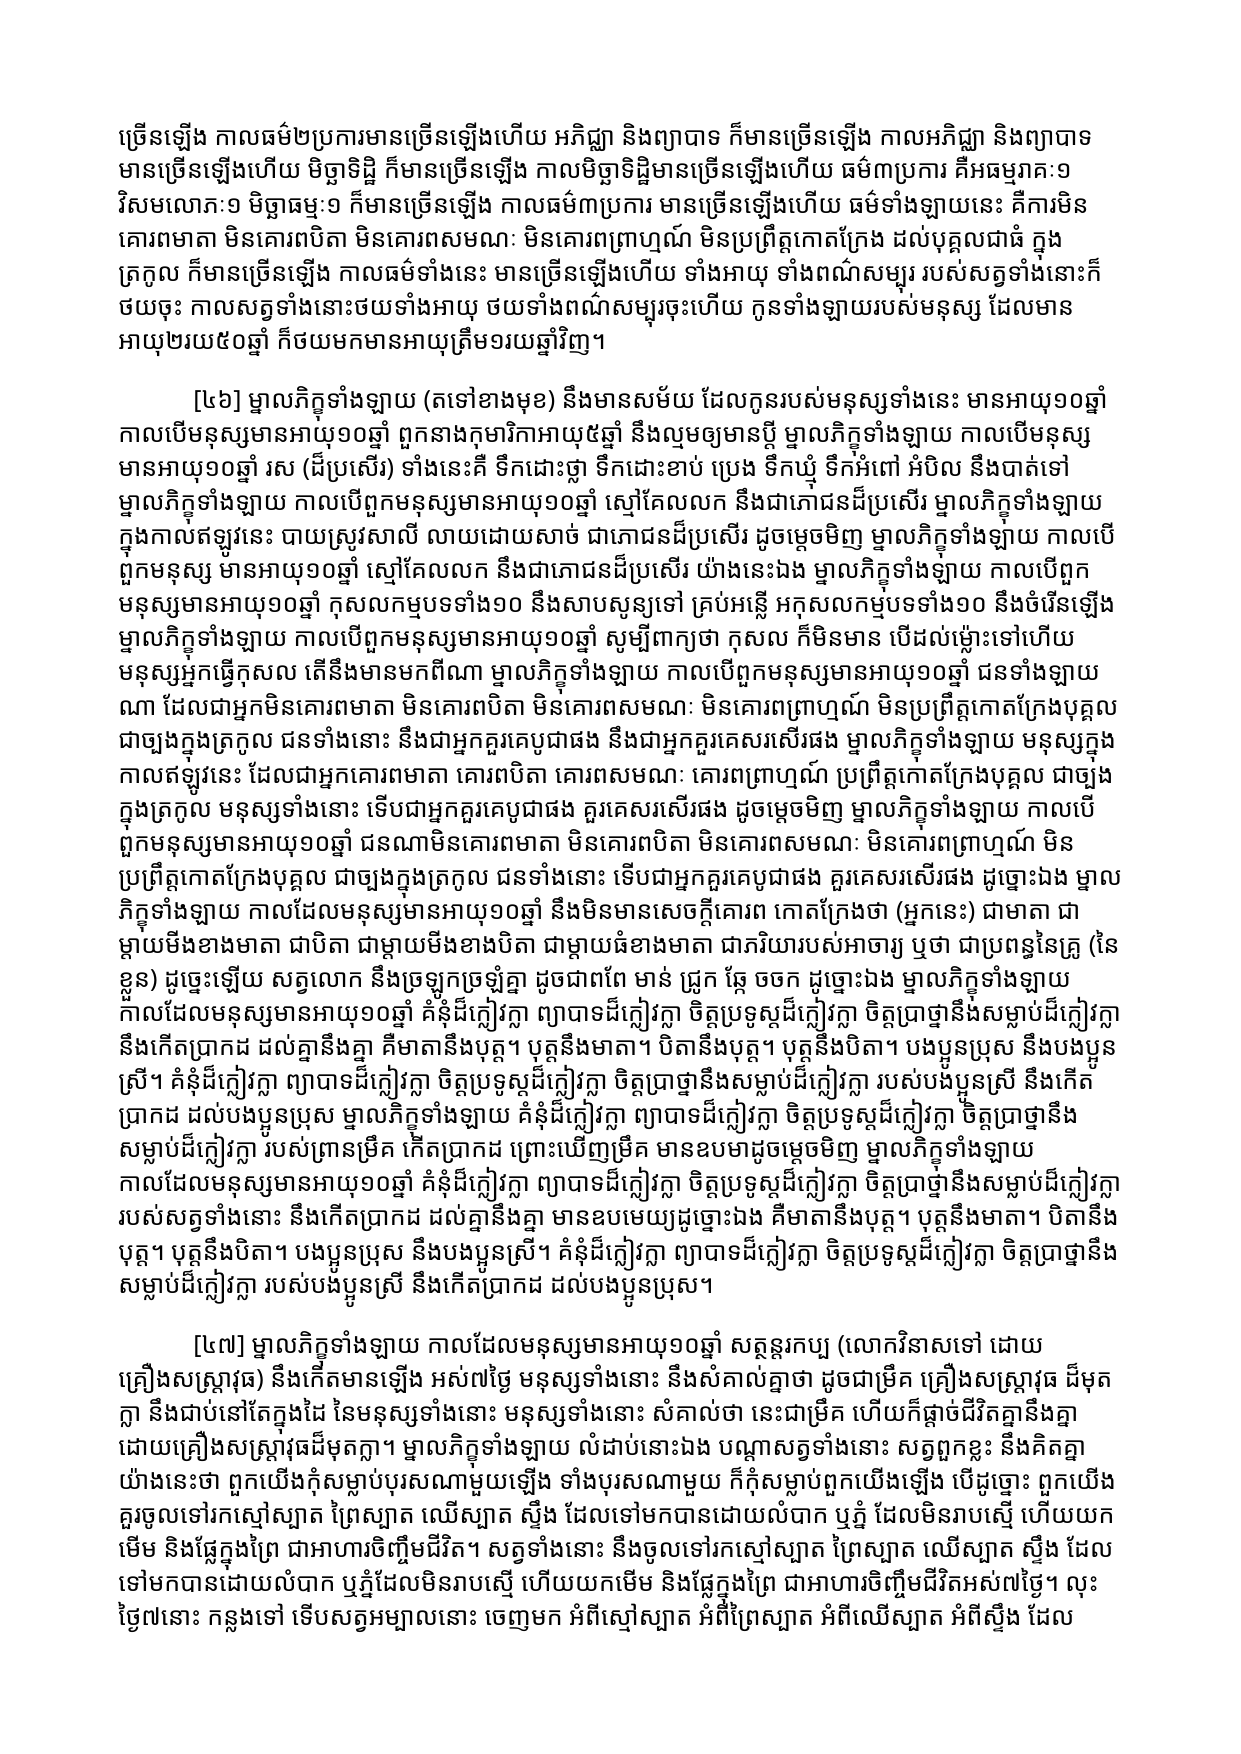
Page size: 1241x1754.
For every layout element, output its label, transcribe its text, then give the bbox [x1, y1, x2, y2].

text [៤៦] ម្នាលភិក្ខុទាំងឡាយ (តទៅខាងមុខ) នឹងមានសម័យ ដែលកូនរបស់មនុស្ស​ទាំង​នេះ មានអាយុ១០ឆ្នាំ កាលបើមនុស្សមានអាយុ១០ឆ្នាំ ពួកនាងកុមារិកាអាយុ៥ឆ្នាំ នឹងល្មមឲ្យមានប្តី ម្នាលភិក្ខុទាំងឡាយ កាលបើមនុស្សមានអាយុ១០ឆ្នាំ រស (ដ៏ប្រសើរ) ទាំងនេះគឺ ទឹកដោះថ្លា ទឹកដោះខាប់ ប្រេង ទឹកឃ្មុំ ទឹកអំពៅ អំបិល នឹងបាត់ទៅ ម្នាលភិក្ខុទាំងឡាយ កាលបើពួកមនុស្ស​មានអាយុ១០ឆ្នាំ ស្មៅគែលលក នឹងជាភោជនដ៏ប្រសើរ ម្នាលភិក្ខុទាំងឡាយ ក្នុងកាលឥឡូវនេះ បាយស្រូវសាលី លាយដោយសាច់ ជាភោជនដ៏ប្រសើរ ដូចម្តេចមិញ ម្នាលភិក្ខុទាំងឡាយ កាលបើ​ពួកមនុស្ស មានអាយុ១០ឆ្នាំ ស្មៅគែលលក នឹងជាភោជនដ៏ប្រសើរ យ៉ាងនេះឯង ម្នាលភិក្ខុ​ទាំង​ឡាយ កាលបើពួកមនុស្ស​មានអាយុ១០ឆ្នាំ កុសលកម្មបទទាំង១០ នឹងសាបសូន្យទៅ គ្រប់អន្លើ អកុសលកម្មបទទាំង១០ នឹងចំរើនឡើង ម្នាលភិក្ខុទាំងឡាយ កាលបើពួកមនុស្ស​មានអាយុ១០ឆ្នាំ សូម្បីពាក្យថា កុសល ក៏មិនមាន បើដល់ម្ល៉ោះទៅហើយ មនុស្សអ្នកធ្វើកុសល តើ​នឹង​មានមកពីណា ម្នាលភិក្ខុទាំងឡាយ កាលបើពួកមនុស្ស​មានអាយុ១០ឆ្នាំ ជនទាំងឡាយណា​ ដែលជាអ្នក​មិនគោរព​មាតា មិនគោរពបិតា មិនគោរពសមណៈ មិនគោរពព្រាហ្មណ៍ មិនប្រព្រឹត្តកោតក្រែង​បុគ្គលជាច្បង​ក្នុង​ត្រកូល ជនទាំងនោះ នឹងជាអ្នកគួរគេបូជាផង នឹងជាអ្នកគួរ​គេសរសើរផង ម្នាលភិក្ខុទាំងឡាយ មនុស្ស​ក្នុងកាលឥឡូវនេះ ដែលជាអ្នកគោរពមាតា គោរពបិតា គោរពសមណៈ គោរពព្រាហ្មណ៍ ប្រព្រឹត្ត​កោតក្រែងបុគ្គល ជាច្បងក្នុងត្រកូល មនុស្សទាំងនោះ ទើប​ជាអ្នកគួរគេបូជាផង គួរគេ​សរសើរ​ផង ដូចម្តេចមិញ ម្នាលភិក្ខុទាំងឡាយ កាលបើពួកមនុស្ស​មានអាយុ១០ឆ្នាំ ជនណា​មិន​គោរព​មាតា មិនគោរពបិតា មិនគោរពសមណៈ មិនគោរពព្រាហ្មណ៍ មិនប្រព្រឹត្តកោតក្រែងបុគ្គល ជាច្បងក្នុងត្រកូល ជនទាំងនោះ ទើបជាអ្នកគួរគេបូជាផង គួរគេសរសើរផង ដូច្នោះឯង ម្នាលភិក្ខុ​ទាំងឡាយ កាលដែលមនុស្ស​មានអាយុ១០ឆ្នាំ នឹងមិនមាន​សេចក្តីគោរព កោតក្រែងថា (អ្នកនេះ) ជា​មាតា ជាម្តាយមីងខាងមាតា ជាបិតា ជាម្តាយមីង​ខាងបិតា ជាម្តាយធំខាងមាតា ជាភរិយា​របស់​អាចារ្យ ឬថា ជាប្រពន្ធនៃគ្រូ (នៃខ្លួន) ដូច្នេះឡើយ សត្វលោក នឹង​ច្រឡូកច្រឡំគ្នា ដូចជាពពែ មាន់ ជ្រូក ឆ្កែ ចចក ដូច្នោះឯង ម្នាលភិក្ខុទាំងឡាយ កាលដែលមនុស្ស​មានអាយុ១០ឆ្នាំ គំនុំដ៏ក្លៀវក្លា ព្យាបាទដ៏ក្លៀវក្លា ចិត្តប្រទូស្តដ៏ក្លៀវក្លា ចិត្តប្រាថ្នា​នឹងសម្លាប់ដ៏ក្លៀវក្លា នឹងកើតប្រាកដ ដល់គ្នានឹងគ្នា គឺមាតានឹងបុត្ត។ បុត្តនឹងមាតា។ បិតានឹងបុត្ត។ បុត្ត​នឹងបិតា។ បងប្អូនប្រុស នឹងបងប្អូនស្រី។ គំនុំដ៏​ក្លៀវក្លា ព្យាបាទដ៏ក្លៀវក្លា ចិត្តប្រទូស្តដ៏ក្លៀវក្លា ចិត្តប្រាថ្នា​នឹងសម្លាប់ដ៏ក្លៀវក្លា របស់បងប្អូនស្រី នឹងកើតប្រាកដ ដល់បងប្អូនប្រុស ម្នាលភិក្ខុទាំងឡាយ គំនុំដ៏ក្លៀវក្លា ព្យាបាទដ៏ក្លៀវក្លា ចិត្តប្រទូស្ត​ដ៏ក្លៀវក្លា ចិត្តប្រាថ្នា​នឹងសម្លាប់ដ៏ក្លៀវក្លា របស់ព្រានម្រឹគ កើតប្រាកដ ព្រោះឃើញម្រឹគ មានឧបមា​ដូច​ម្តេចមិញ ម្នាលភិក្ខុទាំងឡាយ កាលដែលមនុស្ស​មានអាយុ១០ឆ្នាំ គំនុំដ៏ក្លៀវក្លា ព្យាបាទដ៏​ក្លៀវក្លា ចិត្តប្រទូស្តដ៏ក្លៀវក្លា ចិត្តប្រាថ្នា​នឹងសម្លាប់ដ៏ក្លៀវក្លា របស់សត្វទាំងនោះ នឹងកើតប្រាកដ ដល់​គ្នានឹងគ្នា មានឧបមេយ្យដូច្នោះឯង គឺមាតានឹងបុត្ត។ បុត្តនឹងមាតា។ បិតានឹងបុត្ត។ បុត្ត​នឹងបិតា។ បងប្អូន​ប្រុស នឹងបងប្អូនស្រី។ គំនុំដ៏ក្លៀវក្លា ព្យាបាទដ៏ក្លៀវក្លា ចិត្តប្រទូស្តដ៏ក្លៀវក្លា ចិត្តប្រាថ្នា​នឹង​សម្លាប់ដ៏ក្លៀវក្លា របស់បងប្អូនស្រី នឹងកើតប្រាកដ ដល់បងប្អូនប្រុស។ [118, 382, 1122, 1301]
text [៤៧] ម្នាលភិក្ខុទាំងឡាយ កាលដែលមនុស្សមានអាយុ១០ឆ្នាំ សត្ថន្តរកប្ប (លោកវិនាសទៅ ដោយ​គ្រឿងសស្ត្រាវុធ) នឹងកើតមានឡើង អស់៧ថ្ងៃ មនុស្សទាំងនោះ នឹងសំគាល់គ្នាថា ដូចជាម្រឹគ គ្រឿងសស្ត្រាវុធ ដ៏មុតក្លា នឹងជាប់នៅតែក្នុងដៃ នៃមនុស្សទាំងនោះ មនុស្សទាំងនោះ សំគាល់ថា នេះ​ជាម្រឹគ ហើយក៏ផ្តាច់ជីវិតគ្នានឹងគ្នា ដោយគ្រឿងសស្ត្រាវុធដ៏មុតក្លា។ ម្នាលភិក្ខុទាំងឡាយ លំ​ដាប់នោះឯង បណ្តាសត្វទាំងនោះ សត្វពួកខ្លះ នឹងគិតគ្នាយ៉ាងនេះថា ពួកយើងកុំសម្លាប់បុរស​ណាមួយឡើង ទាំងបុរសណាមួយ ក៏កុំសម្លាប់ពួកយើងឡើង បើដូច្នោះ ពួកយើងគួរ​ចូលទៅរក​ស្មៅ​ស្បាត ព្រៃស្បាត ឈើស្បាត ស្ទឹង ដែលទៅមកបានដោយលំបាក ឬភ្នំ ដែលមិនរាបស្មើ ហើយយក​មើម និងផ្លែក្នុងព្រៃ ជាអាហារចិញ្ចឹមជីវិត។ សត្វទាំងនោះ នឹងចូល​ទៅរកស្មៅស្បាត ព្រៃស្បាត ឈើស្បាត ស្ទឹង ដែលទៅមកបានដោយលំបាក ឬភ្នំដែលមិនរាបស្មើ ហើយយកមើម និងផ្លែក្នុងព្រៃ ជាអាហារចិញ្ចឹមជីវិតអស់៧ថ្ងៃ។ លុះថ្ងៃ៧នោះ​ កន្លងទៅ​ ទើបសត្វអម្បាលនោះ ចេញមក អំពីស្មៅ​ស្បាត អំពីព្រៃស្បាត អំពីឈើស្បាត អំពីស្ទឹង ដែលទៅមកបានដោយលំបាក អំពីភ្នំ ដែល​មិនរាប​ស្មើ ហើយឱបគ្នាទៅវិញទៅមក រួចហើយ និយាយរាក់ទាក់ លួងលោមគ្នាក្នុងរោងទាំងឡាយ ដោយ​ពាក្យ​ថា ម្នាលអ្នកដ៏ចំរើន អ្នករស់នៅដូចពួកសត្វ ដែលយើងបានឃើញហើយ ម្នាលអ្នកដ៏ចំរើន អ្នករស់នៅដូចពួកសត្វ ដែលយើងបានឃើញហើយ។ ម្នាលភិក្ខុទាំងឡាយ លំដាប់នោះឯង សត្វ​អម្បាលនោះ នឹងមានសេចក្តីត្រិះរិះយ៉ាងនេះថា ពួកយើងនេះឯង បានជាដល់នូវការអស់ទៅ នៃ​ញាតិជាច្រើនដូច្នេះ ព្រោះហេតុតែកាន់ធម៌ជាអកុសលទាំងឡាយ បើដូច្នោះ មានតែពួកយើង ធ្វើ​កុសលវិញ តើគួរ​ធ្វើកុសលដូចម្តេច​ ណ្ហើយចុះ ពួកយើងគួរវៀរចាកបាណាតិបាត ប្រព្រឹត្ត​សមាទាន​នូវកុសលធម៌នេះចុះ។ ទើបសត្វទាំងនោះ នាំគ្នាវៀរចាកបាណាតិបាត ប្រព្រឹត្តសមាទាន នូវ​កុសល​ធម៌នេះ សត្វទាំងនោះ ក៏ចំរើនអាយុ ចំរើនពណ៌សម្បុរឡើង ព្រោះហេតុដែលបានសមាទាននូវ​កុសលធម៌ទាំងឡាយ កាលសត្វទាំងនោះ បានចំរើនអាយុ ចម្រើនពណ៌សម្បុរហើយ កូនទាំងឡាយ​របស់​ពួកមនុស្ស ដែលមានអាយុ១០ឆ្នាំ ក៏ត្រឡប់ទៅជាមានអាយុ២០ឆ្នាំឡើងវិញ។ ម្នាលភិក្ខុទាំង​ឡាយ លំដាប់នោះឯង សត្វអម្បាលនោះ នឹងមានសេចក្តីត្រិះរិះ យ៉ាងនេះថា ពួក​យើង​បាន​ចំរើន​អាយុ បានចំរើនពណ៌សម្បុរឡើងវិញ ព្រោះហេតុតែបានសមាទាននូវ​កុសលធម៌​ទាំង​ឡាយ បើ​ដូច្នោះ ពួកយើងគួរធ្វើកុសល ឲ្យច្រើនក្រៃលែង ជាងនេះទៅទៀត តើគួរធ្វើ​កុសលអ្វី ណ្ហើយចុះ ពួកយើងគួរវៀរចាកអទិន្នាទាន គួរវៀរចាកកាមេសុ មិច្ឆាចារ គួរវៀរចាកបិសុណាវាចា គួរវៀរចាក​ផរុសវាចា គួរវៀរចាកសម្ផប្បលាបៈ គួរលះបង់​អភិជ្ឈា គួរលះបង់ព្យាបាទ គួរលះបង់​មិច្ឆាទិដ្ឋិចេញ គួរលះ​បង់ធម៌៣ប្រការ គឺអធម្មរាគៈ១ វិសមលោភៈ១ មិច្ឆាធម្មៈ១ ចេញ បើដូច្នោះ ពួកយើង​គួរ​ជា​អ្នក​គោរពមាតា គោរពបិតា គោរពសមណៈ គោរពព្រាហ្មណ៍ និងជាអ្នកប្រព្រឹត្ត​កោត​ក្រែង​បុគ្គល​ជា​ច្បង​ក្នុងត្រកូល ពួកយើងគួរនាំគ្នាប្រព្រឹត្តសមាទាន នូវកុសលធម៌ទាំងនេះចុះ។ សត្វទាំងនោះ ក៏​ជា​អ្នក​គោរពមាតា គោរពបិតា គោរពសមណៈ គោរពព្រាហ្មណ៍ និងជាអ្នកប្រព្រឹត្ត​កោត​ក្រែង​បុគ្គល​ជា​ច្បង​ក្នុងត្រកូល ប្រព្រឹត្តសមាទាន នូវកុសលធម៌ទាំងនេះ ក៏បានចំរើនអាយុ ចំរើន​ពណ៌សម្បុរ​ឡើងវិញ ព្រោះហេតុដែលបានសមាទាននូវ​កុសលធម៌ទាំងនោះ កាលសត្វ​អម្បាលនោះ ចំរើនអាយុ ចម្រើនពណ៌សម្បុរឡើងហើយ កូនទាំងឡាយរបស់ពួកមនុស្ស ដែលមានអាយុ២០ឆ្នាំ ក៏មានអាយុ​៤០​ឆ្នាំឡើងវិញ។ កូនទាំងឡាយ របស់ពួកមនុស្ស​ ដែលមានអាយុ​៤០ឆ្នាំ ក៏មានអាយុ​៨០ឆ្នាំ​ឡើង​វិញ។ កូនទាំងឡាយ របស់ពួកមនុស្ស​ ដែលមាន​អាយុ​៨០ឆ្នាំ ក៏មានអាយុ១៦០ឆ្នាំឡើងវិញ។ កូន​ទាំង​ឡាយ របស់ពួកមនុស្ស​ ដែលមានអាយុ​១៦០ឆ្នាំ ក៏មានអាយុ៣២០ឆ្នាំឡើងវិញ។ កូនទាំងឡាយ របស់​ពួកមនុស្ស​ ដែលមានអាយុ​៣២០ឆ្នាំ ក៏មានអាយុ៦៤០ឆ្នាំឡើងវិញ។ កូនទាំងឡាយ របស់​ពួក​មនុស្ស​ ដែលមានអាយុ៦​៤០ឆ្នាំ ក៏មានអាយុ២ពាន់ឆ្នាំឡើងវិញ។ កូនទាំងឡាយ របស់ពួកមនុស្ស​ ដែល​មានអាយុ២ពាន់ឆ្នាំ ក៏មានអាយុ៤ពាន់ឆ្នាំឡើងវិញ។ កូនទាំងឡាយ របស់ពួកមនុស្ស​ ដែល​មាន​អាយុ​៤ពាន់ឆ្នាំ ក៏មានអាយុ៨ពាន់ឆ្នាំឡើងវិញ។ កូនទាំងឡាយ របស់ពួកមនុស្ស​ ដែលមាន​អាយុ​៨ពាន់ឆ្នាំ ក៏មានអាយុ២ម៉ឺនឆ្នាំឡើងវិញ។ កូនទាំងឡាយ របស់ពួកមនុស្ស​ ដែលមានអាយុ​២ម៉ឹន​ឆ្នាំ ក៏មានអាយុ៤ម៉ឺនឆ្នាំឡើងវិញ។ កូនទាំងឡាយ របស់ពួកមនុស្ស​ ដែលមានអាយុ​៤ម៉ឺនឆ្នាំ ក៏មានអាយុ​៨ម៉ឺនឆ្នាំឡើងវិញ។ [118, 1326, 1122, 1633]
text [៤៥] ម្នាលភិក្ខុទាំងឡាយ កាលបើព្រះមហាក្សត្រិយ៍ មិនទ្រង់ព្រះរាជទានព្រះរាជទ្រព្យ ដល់​ពួកអ្នកខ្សត់ទ្រព្យដូច្នេះហើយ សេចក្តីទ័លក្រ ក៏មានច្រើនឡើង កាលបើសេចក្តីទ័លក្រមានច្រើន​ឡើងហើយ អទិន្នាទាន ក៏មានច្រើនឡើង កាលបើអទិន្នាទាន មានច្រើនឡើងហើយ។ សេចក្តីសង្ខេប។ កាមេសុ មិច្ឆាចារ ក៏មានច្រើនឡើង កាលបើកាមេសុ មិច្ឆាចារមានច្រើនឡើងហើយ ទាំងអាយុ ទាំងពណ៌សម្បុរ របស់សត្វទាំងនោះក៏ថយចុះ កាលសត្វ​ទាំងនោះថយទាំងអាយុ ថយ​ទាំង​ពណ៌សម្បុរចុះហើយ កូនទាំងឡាយរបស់មនុស្ស ដែលមានអាយុ១ហ្មឺនឆ្នាំ ក៏ថយមក មានអាយុ​ត្រឹម៥ពាន់ឆ្នាំវិញ ម្នាលភិក្ខុទាំងឡាយ ធម៌ទាំងពីរប្រការ គឺផរុសវាចា១ សម្ផប្បលាបៈ១ ក៏​មានច្រើនឡើង ក្នុងពួកមនុស្ស ដែលមានអាយុត្រឹម​៥ពាន់ឆ្នាំ កាលបើ ធម៌ទាំងពីរប្រការ មានច្រើន​ឡើង​ហើយ ទាំងអាយុ ទាំងពណ៌សម្បុរ របស់សត្វទាំងនោះ ក៏ថយចុះ កាលសត្វទាំងនោះ ថយ​ទាំង​អាយុ ថយទាំងពណ៌សម្បុរចុះហើយ កូនទាំងឡាយរបស់ពួកមនុស្ស ដែលមានអាយុ​៥ពាន់ឆ្នាំ ពួក​ខ្លះ​ក៏ថយមក មានអាយុត្រឹម​២ពាន់៥រយឆ្នាំវិញ ពួកខ្លះ ក៏ថយមកមានអាយុត្រឹម​២ពាន់​ឆ្នាំវិញ ម្នាល​ភិក្ខុ​ទាំងឡាយ អភិជ្ឈា និងព្យាបាទ ក៏មានច្រើនឡើង ក្នុងពួកមនុស្ស ដែល​មាន​អាយុត្រឹម​២ពាន់​៥រយ​ឆ្នាំ កាលអភិជ្ឈា និងព្យាបាទ មានច្រើនឡើងហើយ ទាំងអាយុ ទាំងពណ៌សម្បុរ របស់​សត្វ​ទាំង​នោះ​ក៏ថយចុះ កាលសត្វ​ទាំងនោះថយទាំងអាយុ ថយទាំងពណ៌សម្បុរចុះហើយ កូនទាំងឡាយ​របស់​មនុស្ស ដែលមានអាយុ២ពាន់៥រយឆ្នាំ ក៏ថយមកមានអាយុត្រឹម១ពាន់ឆ្នាំវិញ ម្នាលភិក្ខុ​ទាំង​ឡាយ មិច្ឆាទិដ្ឋិ ក៏មានច្រើនឡើង ក្នុងពួក​មនុស្ស ដែលមានអាយុត្រឹម​១ពាន់ឆ្នាំ កាលបើមិច្ឆាទិដ្ឋិ​មាន​ច្រើន​ឡើងហើយ ទាំងអាយុ ទាំងពណ៌សម្បុរ របស់សត្វទាំងនោះក៏ថយចុះ កាលសត្វ​ទាំងនោះ​ថយ​ទាំង​អាយុ ថយទាំងពណ៌សម្បុរចុះហើយ កូនទាំងឡាយរបស់មនុស្ស ដែលមានអាយុ១ពាន់ឆ្នាំ ក៏​ថយ​មកមានអាយុត្រឹម៥រយឆ្នាំវិញ ម្នាលភិក្ខុទាំងឡាយ ធម៌ទាំងឡាយ៣ប្រការគឺ អធម្មរាគៈ​[អដ្ឋកថា ថា សេចក្តីត្រេកត្រអាលក្រៅគន្លងធម៌ បានដល់តម្រេកក្នុងទីមិនសមគួរ គឺ​តម្រេក​ក្នុងមាតា ម្តាយមីងខាងមាតាបិតា ម្តាយធំខាងបិតាជាដើម។]១ វិសមលោភៈ[សេចក្តីចង់​បានខ្លាំងពេក។]១ មិច្ឆាធម្មៈ[សេចក្តីប្រាថ្នាខុសគន្លងធម៌ បានដល់តម្រេករបស់បុរស ក្នុងបុរស របស់​ស្ត្រីក្នុងស្ត្រី។]១ ក៏មានច្រើនឡើងក្នុងពួកមនុស្ស ដែលមានអាយុត្រឹម៥រយឆ្នាំ កាលបើធម៌៣​ប្រការ មាន​ច្រើន​ឡើង​ហើយ ទាំងអាយុ ទាំងពណ៌សម្បុរ របស់សត្វទាំងនោះក៏ថយចុះ កាលសត្វ​ទាំងនោះថយទាំងអាយុ ថយទាំងពណ៌សម្បុរចុះហើយ កូនទាំងឡាយរបស់មនុស្ស ដែលមានអាយុ​៥រយឆ្នាំ ពួកខ្លះ ក៏ថយ​មក មានអាយុត្រឹម២រយ៥០ឆ្នាំវិញ ពួកខ្លះ ក៏ថយមក មានអាយុត្រឹម​២រយឆ្នាំវិញ ម្នាល​ភិក្ខុ​ទាំង​ឡាយ ធម៌ទាំងឡាយនេះ គឺការមិនគោរពមាតា មិនគោរពបិតា មិនគោរព​សមណៈ មិនគោរព​ព្រាហ្មណ៍ មិនប្រព្រឹត្ត​កោតក្រែង ដល់បុគ្គល​ជាធំក្នុងត្រកូល ក៏​មានច្រើនឡើង ក្នុងពួកមនុស្ស ដែល​មាន​អាយុត្រឹម​២រយ៥០ឆ្នាំ។ ម្នាលភិក្ខុទាំងឡាយ កាលបើ​ព្រះមហាក្សត្រិយ៍ មិនទ្រង់​ព្រះរាជ​ទាន​ព្រះរាជ​ទ្រព្យ ដល់​ពួកអ្នកខ្សត់ទ្រព្យដូច្នេះហើយ សេចក្តី​ទ័លក្រ ក៏មានច្រើនឡើង កាលបើ​សេចក្តី​ទ័លក្រ​មានច្រើន​ឡើងហើយ អទិន្នាទាន ក៏មានច្រើនឡើង កាលបើអទិន្នាទាន មានច្រើនឡើង​ហើយ គ្រឿងសស្ត្រាវុធ ក៏មានច្រើនឡើង កាលគ្រឿង​សស្ត្រាវុធ​មានច្រើនឡើងហើយ បាណាតិបាត ក៏មានច្រើនឡើង កាលបាណាតិបាតមានច្រើនឡើងហើយ មុសាវាទ ក៏មានច្រើនឡើង កាល​មុសាវាទ​មានច្រើនឡើងហើយ បិសុណាវាចា ក៏មានច្រើនឡើង កាលបិសុណាវាចា​មាន​ច្រើន​ឡើង​ហើយ កាមេសុ មិច្ឆាចារ ក៏មានច្រើនឡើង កាលកាមេសុ មិច្ឆាចារ មានច្រើនឡើងហើយ ធម៌២​ប្រការ គឺផរុសវាចា១ សម្ផប្បលាបៈ១ ក៏មានច្រើនឡើង កាលធម៌២​ប្រការ​មានច្រើនឡើងហើយ អភិជ្ឈា និងព្យាបាទ ក៏មានច្រើនឡើង កាលអភិជ្ឈា និងព្យាបាទ​ មានច្រើនឡើងហើយ មិច្ឆាទិដ្ឋិ ក៏មានច្រើនឡើង កាលមិច្ឆាទិដ្ឋិមានច្រើនឡើងហើយ ធម៌៣ប្រការ គឺអធម្មរាគៈ១ វិសមលោភៈ១ មិច្ឆាធម្មៈ១ ក៏មានច្រើនឡើង កាលធម៌៣ប្រការ មានច្រើនឡើង​ហើយ ធម៌ទាំងឡាយនេះ គឺការ​មិន​គោរព​មាតា មិនគោរពបិតា មិនគោរពសមណៈ មិនគោរពព្រាហ្មណ៍ មិនប្រព្រឹត្ត​កោតក្រែង ដល់​បុគ្គល​ជាធំ ក្នុងត្រកូល ក៏មានច្រើនឡើង កាលធម៌ទាំង​នេះ​ មានច្រើនឡើងហើយ ទាំងអាយុ ទាំង​ពណ៌សម្បុរ របស់សត្វទាំងនោះក៏ថយចុះ កាលសត្វ​ទាំងនោះថយទាំងអាយុ ថយទាំងពណ៌​សម្បុរ​ចុះហើយ កូនទាំងឡាយរបស់មនុស្ស ដែលមានអាយុ២រយ៥០ឆ្នាំ ក៏ថយមកមាន​អាយុ​ត្រឹម១រយ​ឆ្នាំ​វិញ។ [118, 118, 1122, 357]
